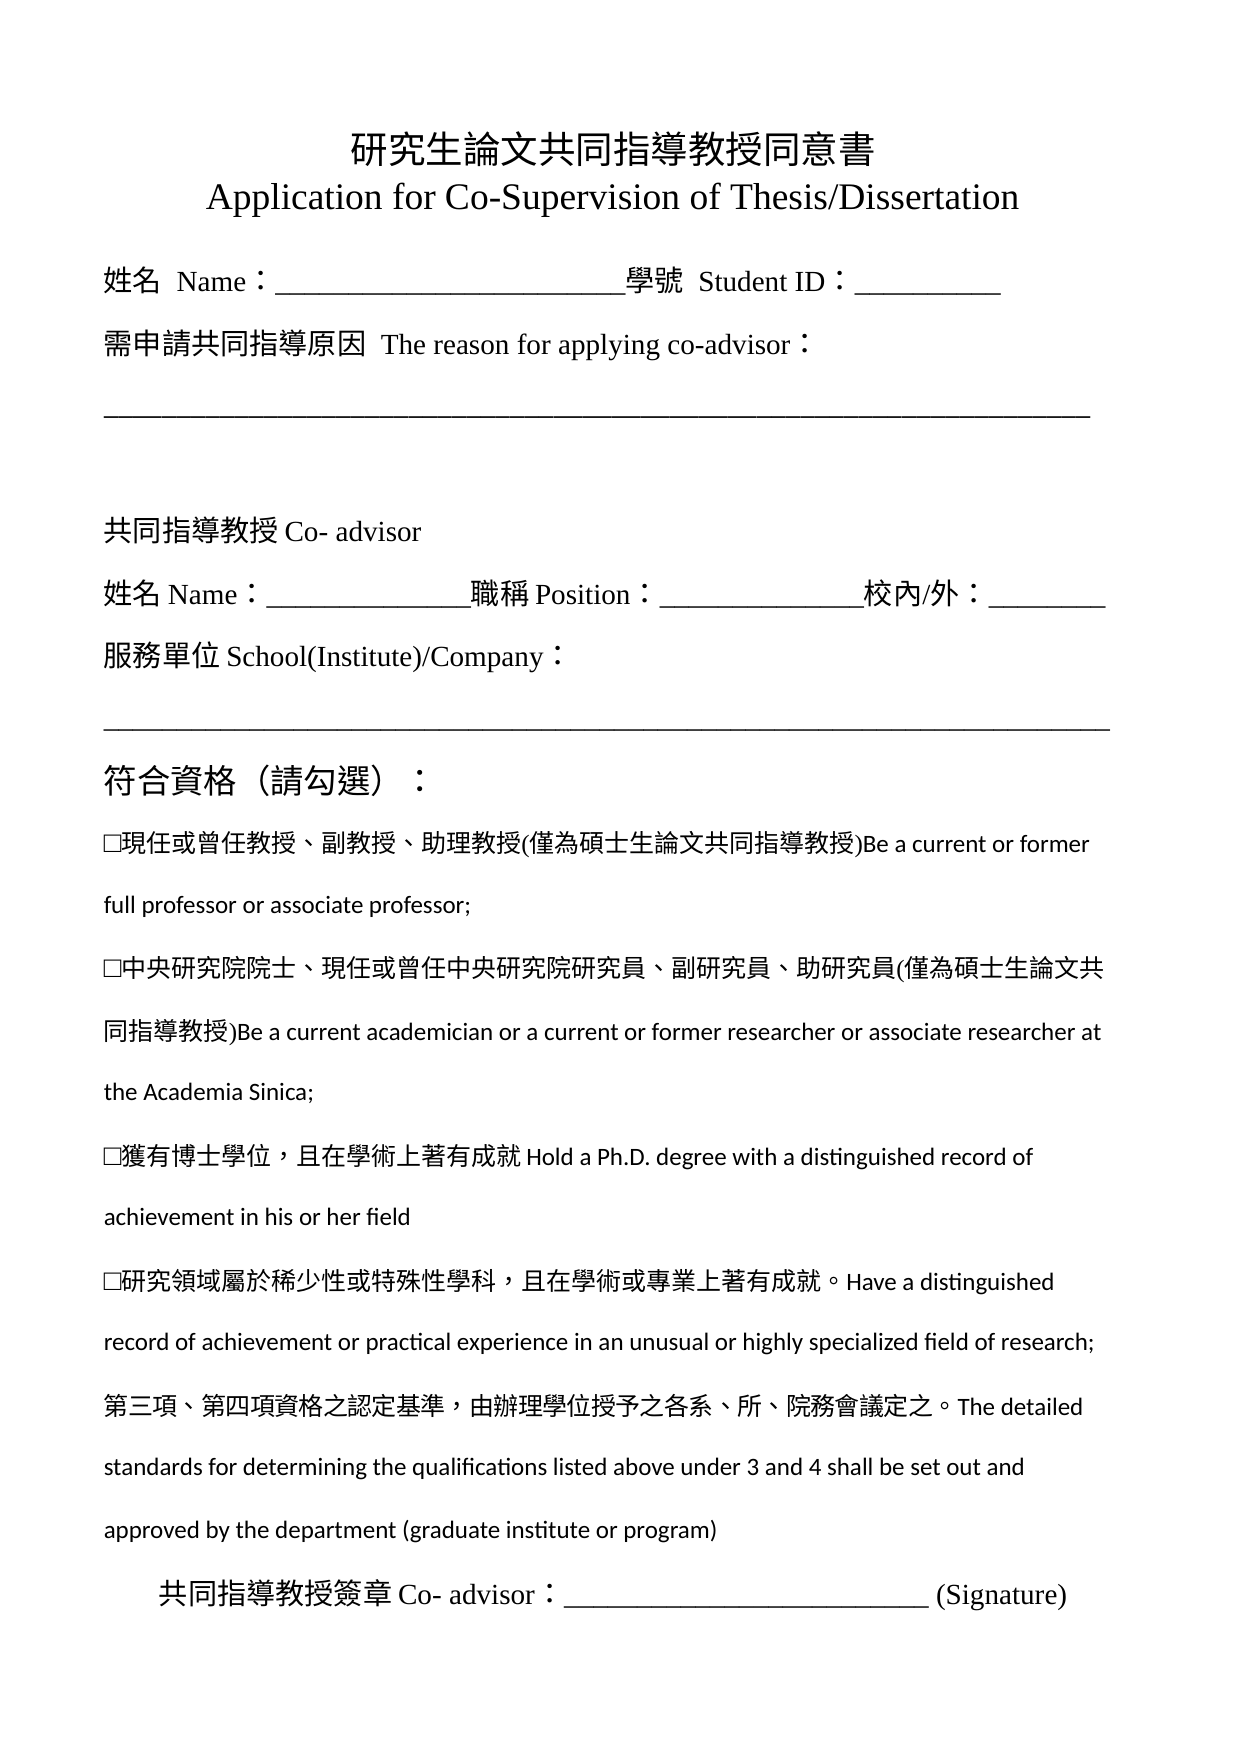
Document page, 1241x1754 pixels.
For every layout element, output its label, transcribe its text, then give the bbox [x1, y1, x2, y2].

text 姓名 Name：________________________學號 Student ID：__________ [103, 237, 1122, 300]
text □中央研究院院士、現任或曾任中央研究院研究員、副研究員、助研究員(僅為碩士生論文共同指導教授)Be a current academician or a current or former researcher or associate researcher at the Academia Sinica; [103, 925, 1122, 1112]
text □現任或曾任教授、副教授、助理教授(僅為碩士生論文共同指導教授)Be a current or former full professor or associate professor; [103, 800, 1122, 925]
text □獲有博士學位，且在學術上著有成就Hold a Ph.D. degree with a distinguished record of achievement in his or her field [103, 1112, 1122, 1237]
text _____________________________________________________________________ [103, 675, 1122, 737]
text 第三項、第四項資格之認定基準，由辦理學位授予之各系、所、院務會議定之。The detailed standards for determining the qualifications listed above under 3 and 4 shall be set out and approved by the department (graduate institute or program) [103, 1362, 1122, 1550]
text 姓名Name：______________職稱Position：______________校內/外：________ [103, 550, 1122, 612]
text 需申請共同指導原因 The reason for applying co-advisor：____________________________________________________________________ [103, 300, 1122, 425]
text 共同指導教授Co- advisor [103, 487, 1122, 550]
text 符合資格（請勾選）： [103, 737, 1122, 800]
text □研究領域屬於稀少性或特殊性學科，且在學術或專業上著有成就。Have a distinguished record of achievement or practical experience in an unusual or highly specialized field of research; [103, 1237, 1122, 1362]
text 共同指導教授簽章Co- advisor：_________________________ (Signature) [103, 1550, 1122, 1612]
text 服務單位School(Institute)/Company： [103, 612, 1122, 675]
text Application for Co-Supervision of Thesis/Dissertation [103, 173, 1122, 219]
text 研究生論文共同指導教授同意書 [103, 127, 1122, 173]
